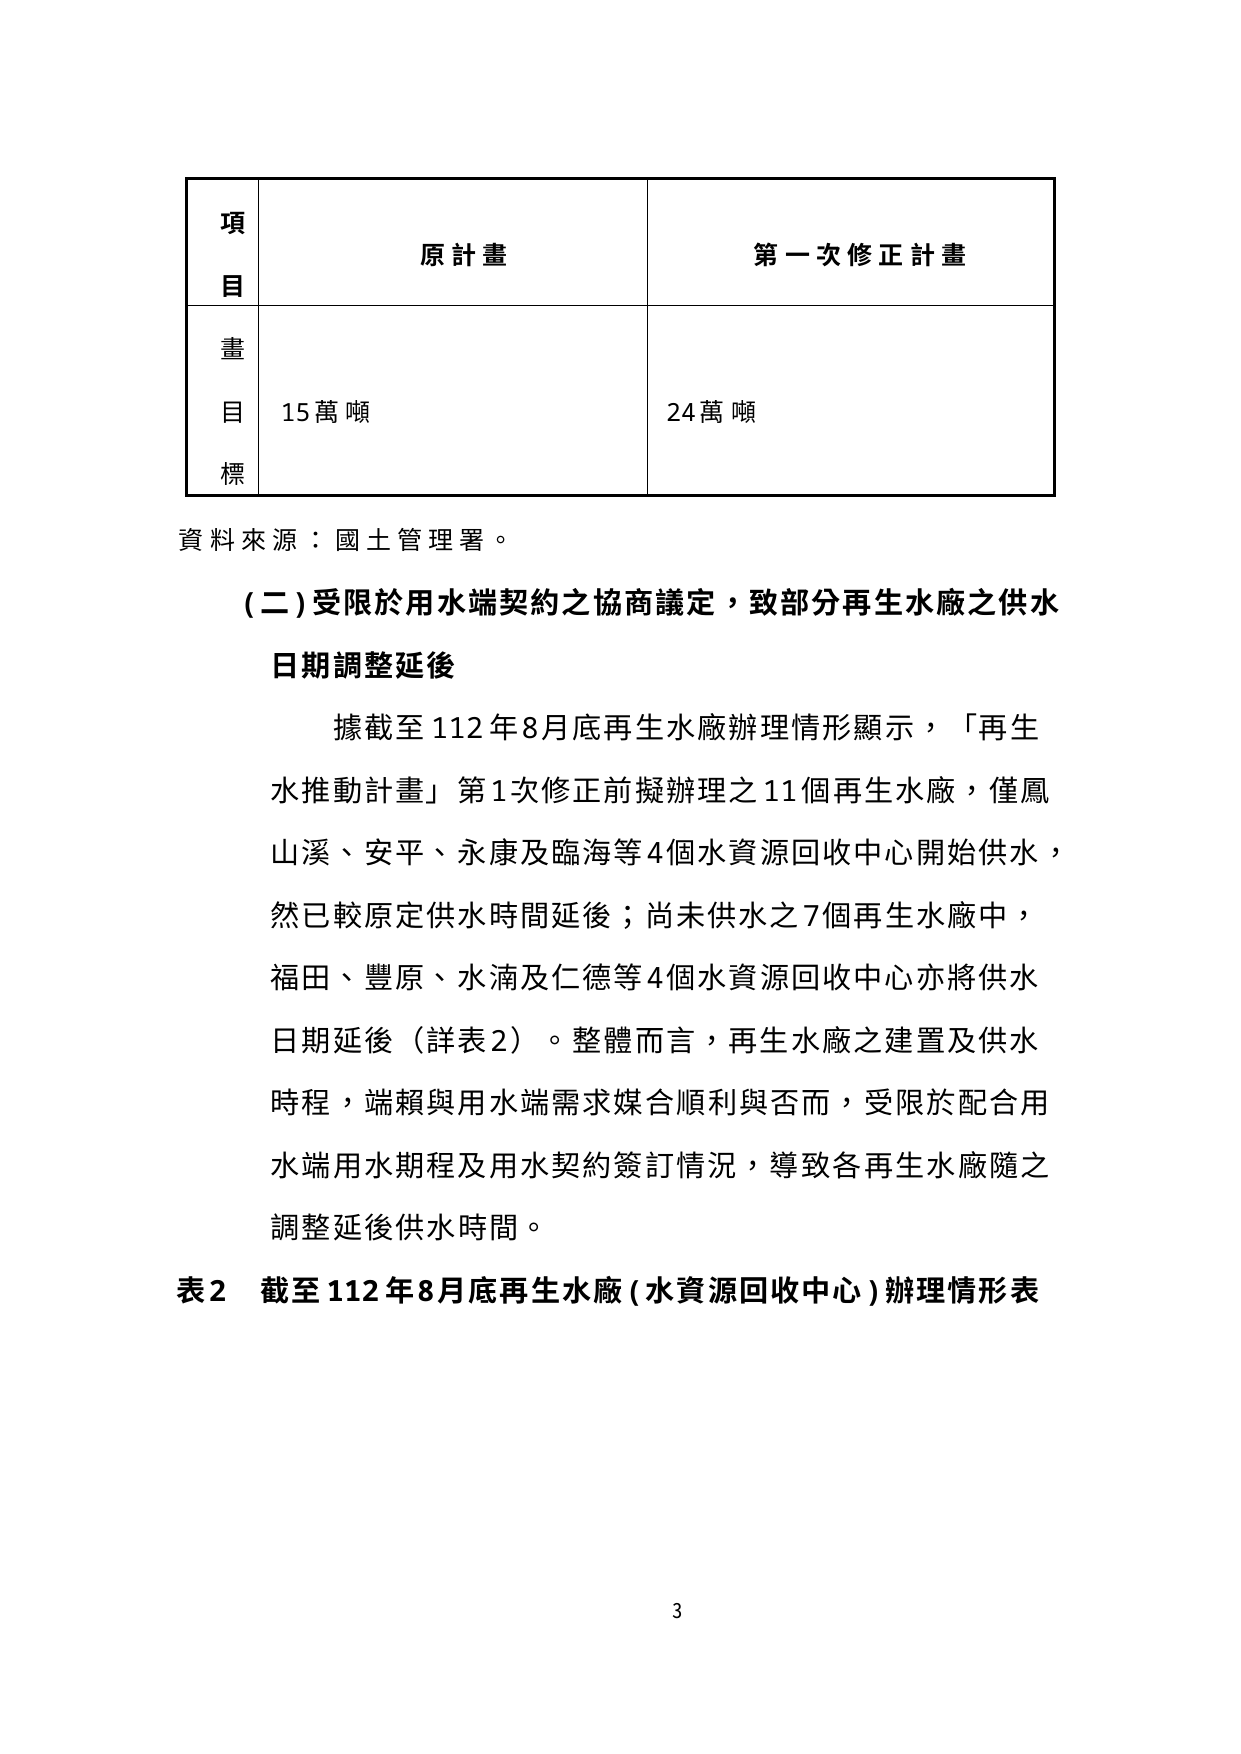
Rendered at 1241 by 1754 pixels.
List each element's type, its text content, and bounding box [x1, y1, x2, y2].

table_cell 畫目標 [188, 306, 258, 494]
table_header 第一次修正計畫 [648, 180, 1053, 305]
text 資料來源：國土管理署。 [176, 497, 1061, 559]
table_cell 24萬噸 [648, 306, 1053, 494]
table_header 項目 [188, 180, 258, 305]
text (二)受限於用水端契約之協商議定，致部分再生水廠之供水日期調整延後 [234, 559, 1061, 684]
table_cell 15萬噸 [259, 306, 647, 494]
table_header 原計畫 [259, 180, 647, 305]
text 表2 截至112年8月底再生水廠(水資源回收中心)辦理情形表 [176, 1247, 1061, 1309]
text 據截至112年8月底再生水廠辦理情形顯示，「再生水推動計畫」第1次修正前擬辦理之11個再生水廠，僅鳳山溪、安平、永康及臨海等4個水資源回收中心開始供水，然已較原定供水時間延後；尚未供水之7個再生水廠中，福田、豐原、水湳及仁德等4個水資源回收中心亦將供水日期延後（詳表2）。整體而言，再生水廠之建置及供水時程，端賴與用水端需求媒合順利與否而，受限於配合用水端用水期程及用水契約簽訂情況，導致各再生水廠隨之調整延後供水時間。 [264, 684, 1061, 1247]
